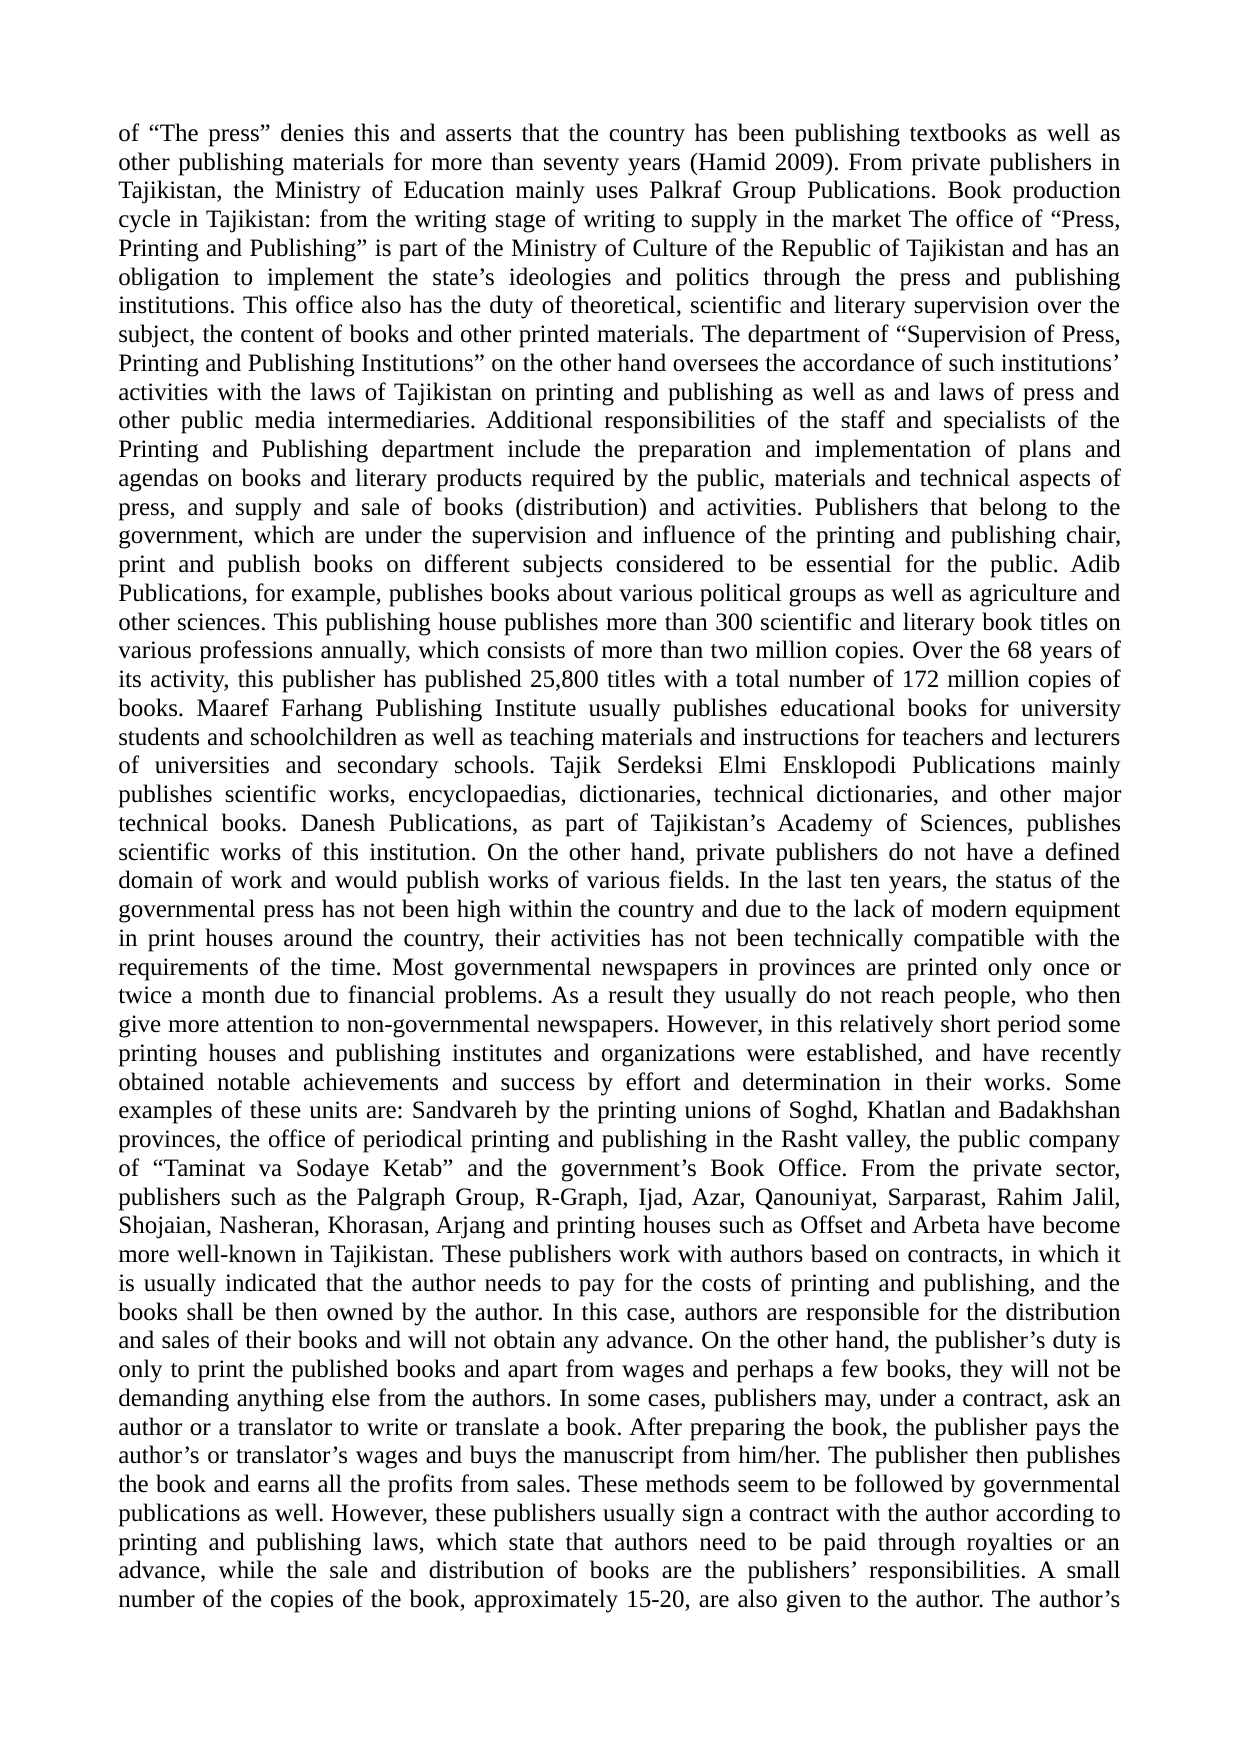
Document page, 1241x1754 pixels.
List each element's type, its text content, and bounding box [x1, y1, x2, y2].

text of “The press” denies this and asserts that the country has been publishing textbooks as well as other publishing materials for more than seventy years (Hamid 2009). From private publishers in Tajikistan, the Ministry of Education mainly uses Palkraf Group Publications. Book production cycle in Tajikistan: from the writing stage of writing to supply in the market The office of “Press, Printing and Publishing” is part of the Ministry of Culture of the Republic of Tajikistan and has an obligation to implement the state’s ideologies and politics through the press and publishing institutions. This office also has the duty of theoretical, scientific and literary supervision over the subject, the content of books and other printed materials. The department of “Supervision of Press, Printing and Publishing Institutions” on the other hand oversees the accordance of such institutions’ activities with the laws of Tajikistan on printing and publishing as well as and laws of press and other public media intermediaries. Additional responsibilities of the staff and specialists of the Printing and Publishing department include the preparation and implementation of plans and agendas on books and literary products required by the public, materials and technical aspects of press, and supply and sale of books (distribution) and activities. Publishers that belong to the government, which are under the supervision and influence of the printing and publishing chair, print and publish books on different subjects considered to be essential for the public. Adib Publications, for example, publishes books about various political groups as well as agriculture and other sciences. This publishing house publishes more than 300 scientific and literary book titles on various professions annually, which consists of more than two million copies. Over the 68 years of its activity, this publisher has published 25,800 titles with a total number of 172 million copies of books. Maaref Farhang Publishing Institute usually publishes educational books for university students and schoolchildren as well as teaching materials and instructions for teachers and lecturers of universities and secondary schools. Tajik Serdeksi Elmi Ensklopodi Publications mainly publishes scientific works, encyclopaedias, dictionaries, technical dictionaries, and other major technical books. Danesh Publications, as part of Tajikistan’s Academy of Sciences, publishes scientific works of this institution. On the other hand, private publishers do not have a defined domain of work and would publish works of various fields. In the last ten years, the status of the governmental press has not been high within the country and due to the lack of modern equipment in print houses around the country, their activities has not been technically compatible with the requirements of the time. Most governmental newspapers in provinces are printed only once or twice a month due to financial problems. As a result they usually do not reach people, who then give more attention to non-governmental newspapers. However, in this relatively short period some printing houses and publishing institutes and organizations were established, and have recently obtained notable achievements and success by effort and determination in their works. Some examples of these units are: Sandvareh by the printing unions of Soghd, Khatlan and Badakhshan provinces, the office of periodical printing and publishing in the Rasht valley, the public company of “Taminat va Sodaye Ketab” and the government’s Book Office. From the private sector, publishers such as the Palgraph Group, R-Graph, Ijad, Azar, Qanouniyat, Sarparast, Rahim Jalil, Shojaian, Nasheran, Khorasan, Arjang and printing houses such as Offset and Arbeta have become more well-known in Tajikistan. These publishers work with authors based on contracts, in which it is usually indicated that the author needs to pay for the costs of printing and publishing, and the books shall be then owned by the author. In this case, authors are responsible for the distribution and sales of their books and will not obtain any advance. On the other hand, the publisher’s duty is only to print the published books and apart from wages and perhaps a few books, they will not be demanding anything else from the authors. In some cases, publishers may, under a contract, ask an author or a translator to write or translate a book. After preparing the book, the publisher pays the author’s or translator’s wages and buys the manuscript from him/her. The publisher then publishes the book and earns all the profits from sales. These methods seem to be followed by governmental publications as well. However, these publishers usually sign a contract with the author according to printing and publishing laws, which state that authors need to be paid through royalties or an advance, while the sale and distribution of books are the publishers’ responsibilities. A small number of the copies of the book, approximately 15-20, are also given to the author. The author’s [118, 118, 1122, 1613]
